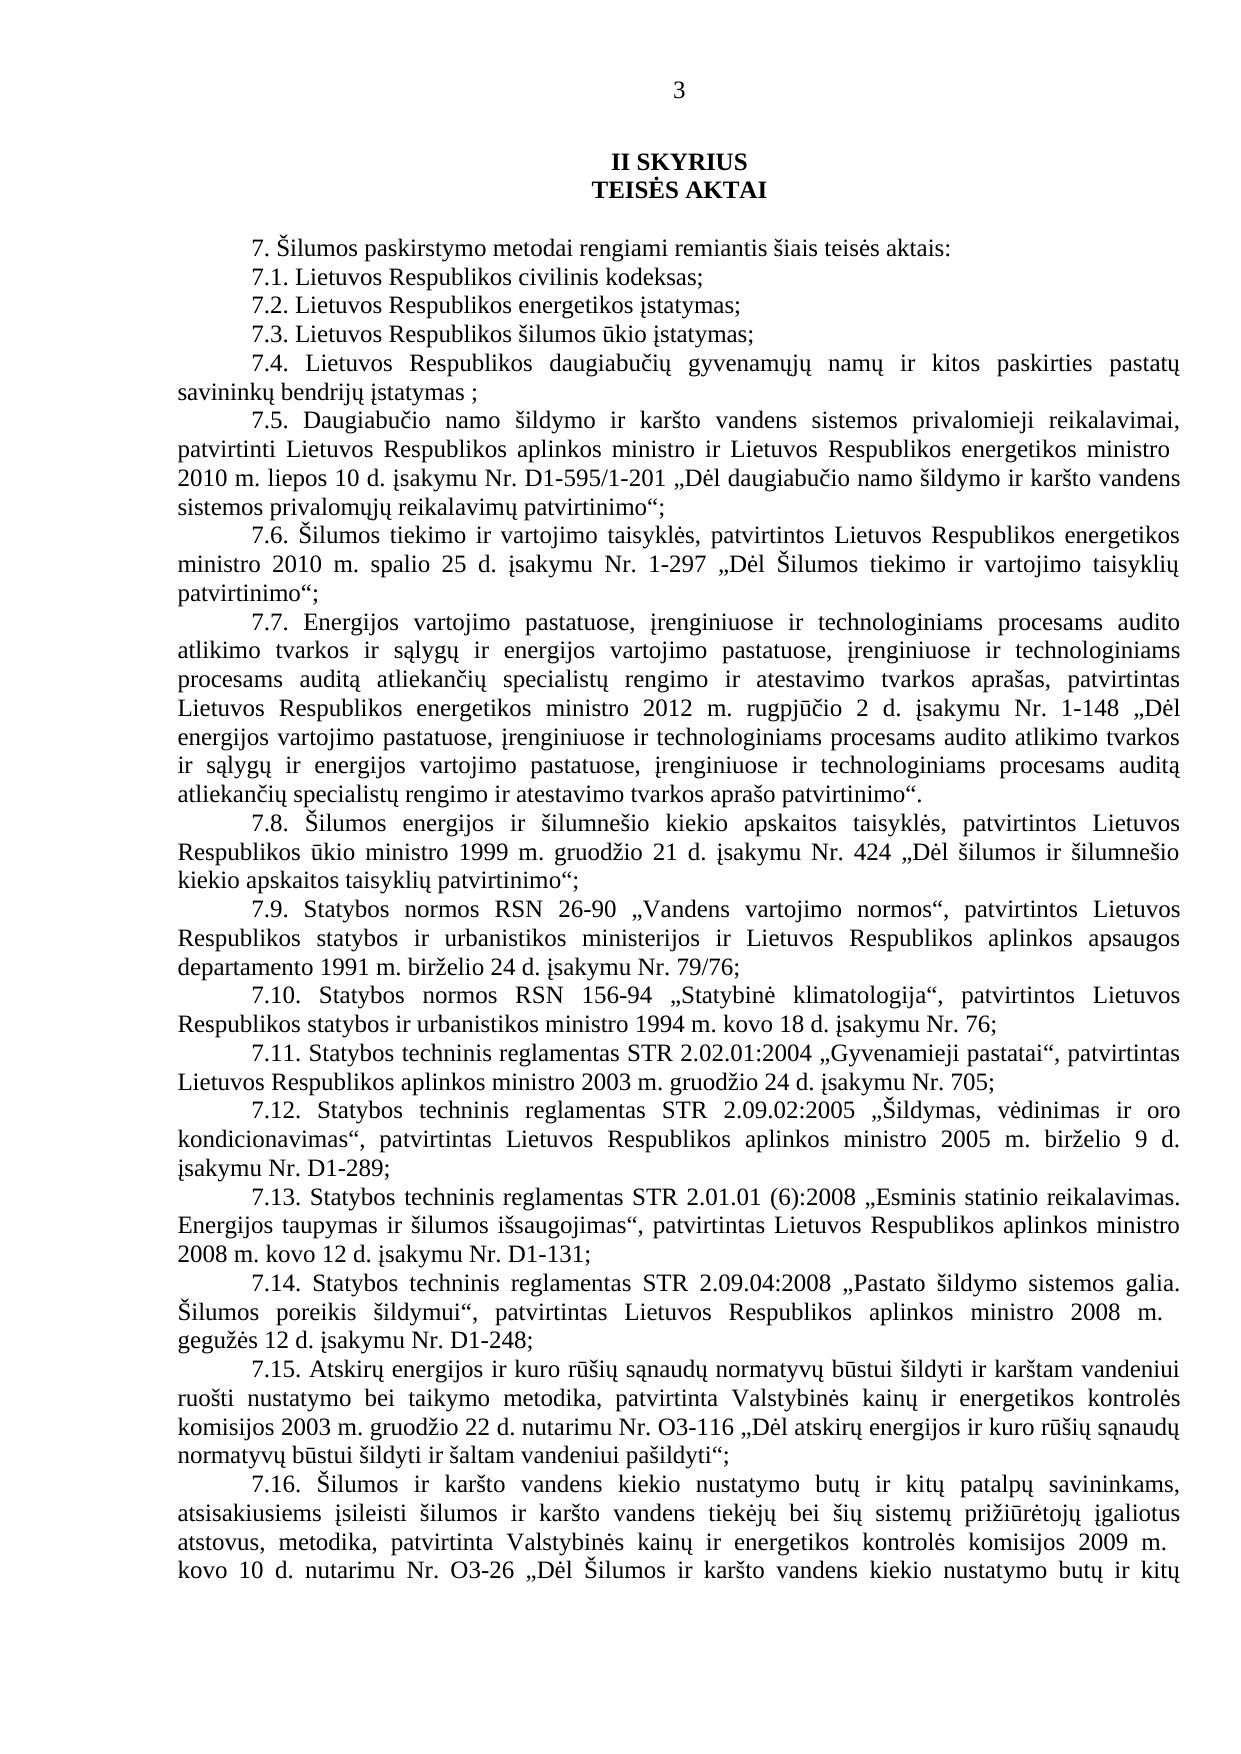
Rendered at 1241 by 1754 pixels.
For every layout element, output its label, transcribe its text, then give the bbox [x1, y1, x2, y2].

text 7.8. Šilumos energijos ir šilumnešio kiekio apskaitos taisyklės, patvirtintos Lietuvos Respublikos ūkio ministro 1999 m. gruodžio 21 d. įsakymu Nr. 424 „Dėl šilumos ir šilumnešio kiekio apskaitos taisyklių patvirtinimo“; [177, 808, 1181, 894]
text 7.12. Statybos techninis reglamentas STR 2.09.02:2005 „Šildymas, vėdinimas ir oro kondicionavimas“, patvirtintas Lietuvos Respublikos aplinkos ministro 2005 m. birželio 9 d. įsakymu Nr. D1-289; [177, 1096, 1181, 1182]
text 7.3. Lietuvos Respublikos šilumos ūkio įstatymas; [177, 319, 1181, 348]
text 7.4. Lietuvos Respublikos daugiabučių gyvenamųjų namų ir kitos paskirties pastatų savininkų bendrijų įstatymas ; [177, 348, 1181, 406]
text 7.15. Atskirų energijos ir kuro rūšių sąnaudų normatyvų būstui šildyti ir karštam vandeniui ruošti nustatymo bei taikymo metodika, patvirtinta Valstybinės kainų ir energetikos kontrolės komisijos 2003 m. gruodžio 22 d. nutarimu Nr. O3-116 „Dėl atskirų energijos ir kuro rūšių sąnaudų normatyvų būstui šildyti ir šaltam vandeniui pašildyti“; [177, 1354, 1181, 1469]
text 7.11. Statybos techninis reglamentas STR 2.02.01:2004 „Gyvenamieji pastatai“, patvirtintas Lietuvos Respublikos aplinkos ministro 2003 m. gruodžio 24 d. įsakymu Nr. 705; [177, 1038, 1181, 1096]
text 7.16. Šilumos ir karšto vandens kiekio nustatymo butų ir kitų patalpų savininkams, atsisakiusiems įsileisti šilumos ir karšto vandens tiekėjų bei šių sistemų prižiūrėtojų įgaliotus atstovus, metodika, patvirtinta Valstybinės kainų ir energetikos kontrolės komisijos 2009 m. kovo 10 d. nutarimu Nr. O3-26 „Dėl Šilumos ir karšto vandens kiekio nustatymo butų ir kitų [177, 1469, 1181, 1584]
text 7.14. Statybos techninis reglamentas STR 2.09.04:2008 „Pastato šildymo sistemos galia. Šilumos poreikis šildymui“, patvirtintas Lietuvos Respublikos aplinkos ministro 2008 m. gegužės 12 d. įsakymu Nr. D1-248; [177, 1268, 1181, 1354]
text 7.2. Lietuvos Respublikos energetikos įstatymas; [177, 291, 1181, 319]
text 7.7. Energijos vartojimo pastatuose, įrenginiuose ir technologiniams procesams audito atlikimo tvarkos ir sąlygų ir energijos vartojimo pastatuose, įrenginiuose ir technologiniams procesams auditą atliekančių specialistų rengimo ir atestavimo tvarkos aprašas, patvirtintas Lietuvos Respublikos energetikos ministro 2012 m. rugpjūčio 2 d. įsakymu Nr. 1-148 „Dėl energijos vartojimo pastatuose, įrenginiuose ir technologiniams procesams audito atlikimo tvarkos ir sąlygų ir energijos vartojimo pastatuose, įrenginiuose ir technologiniams procesams auditą atliekančių specialistų rengimo ir atestavimo tvarkos aprašo patvirtinimo“. [177, 607, 1181, 808]
text II SKYRIUS [177, 147, 1181, 176]
text TEISĖS AKTAI [177, 176, 1181, 204]
text 7.1. Lietuvos Respublikos civilinis kodeksas; [177, 262, 1181, 291]
text 7.13. Statybos techninis reglamentas STR 2.01.01 (6):2008 „Esminis statinio reikalavimas. Energijos taupymas ir šilumos išsaugojimas“, patvirtintas Lietuvos Respublikos aplinkos ministro 2008 m. kovo 12 d. įsakymu Nr. D1-131; [177, 1182, 1181, 1268]
text 7.9. Statybos normos RSN 26-90 „Vandens vartojimo normos“, patvirtintos Lietuvos Respublikos statybos ir urbanistikos ministerijos ir Lietuvos Respublikos aplinkos apsaugos departamento 1991 m. birželio 24 d. įsakymu Nr. 79/76; [177, 894, 1181, 981]
text 7.6. Šilumos tiekimo ir vartojimo taisyklės, patvirtintos Lietuvos Respublikos energetikos ministro 2010 m. spalio 25 d. įsakymu Nr. 1-297 „Dėl Šilumos tiekimo ir vartojimo taisyklių patvirtinimo“; [177, 521, 1181, 607]
text 7. Šilumos paskirstymo metodai rengiami remiantis šiais teisės aktais: [177, 233, 1181, 262]
text 7.5. Daugiabučio namo šildymo ir karšto vandens sistemos privalomieji reikalavimai, patvirtinti Lietuvos Respublikos aplinkos ministro ir Lietuvos Respublikos energetikos ministro 2010 m. liepos 10 d. įsakymu Nr. D1-595/1-201 „Dėl daugiabučio namo šildymo ir karšto vandens sistemos privalomųjų reikalavimų patvirtinimo“; [177, 406, 1181, 521]
text 7.10. Statybos normos RSN 156-94 „Statybinė klimatologija“, patvirtintos Lietuvos Respublikos statybos ir urbanistikos ministro 1994 m. kovo 18 d. įsakymu Nr. 76; [177, 981, 1181, 1038]
